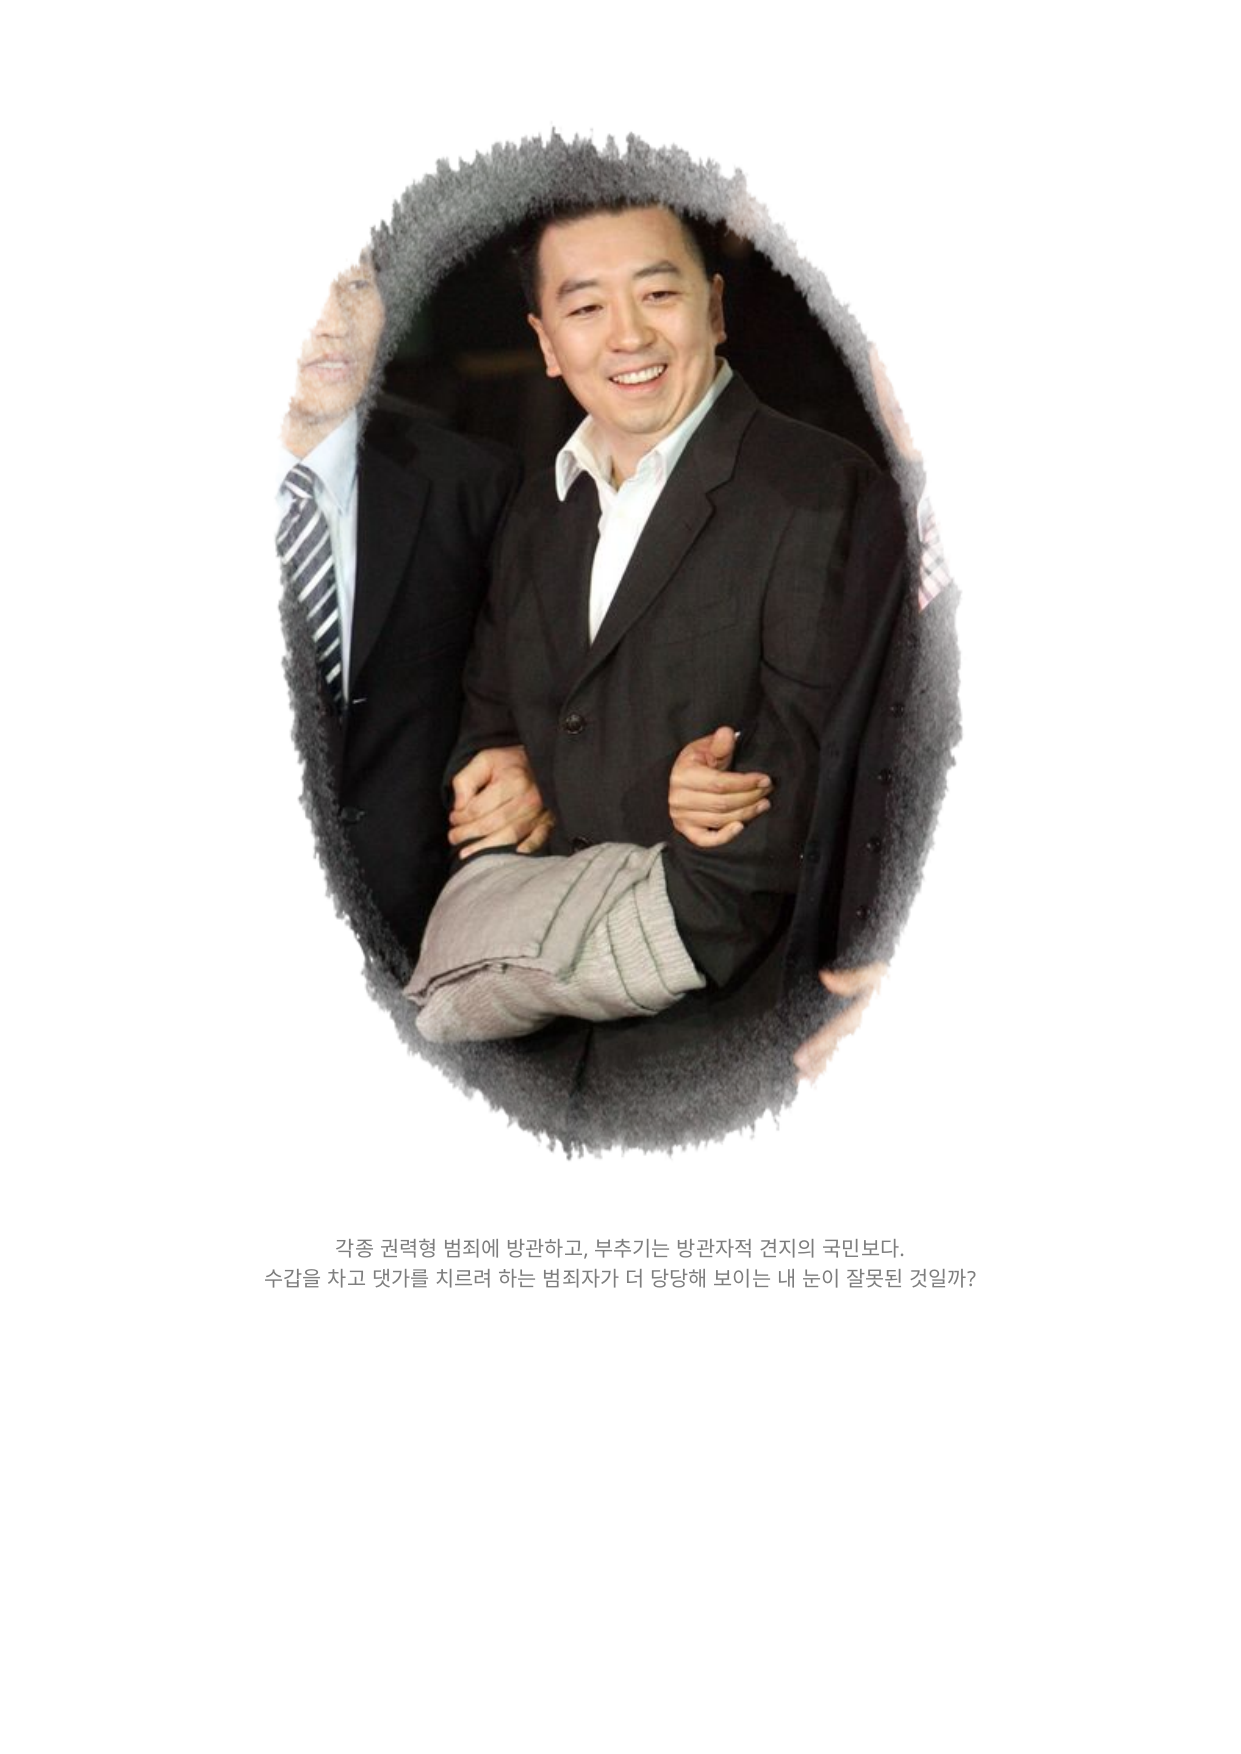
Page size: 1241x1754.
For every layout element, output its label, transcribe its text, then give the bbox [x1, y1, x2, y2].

text 각종 권력형 범죄에 방관하고, 부추기는 방관자적 견지의 국민보다. 수갑을 차고 댓가를 치르려 하는 범죄자가 더 당당해 보이는 내 눈이 잘못된 것일까? [118, 1232, 1122, 1292]
picture [268, 118, 972, 1170]
